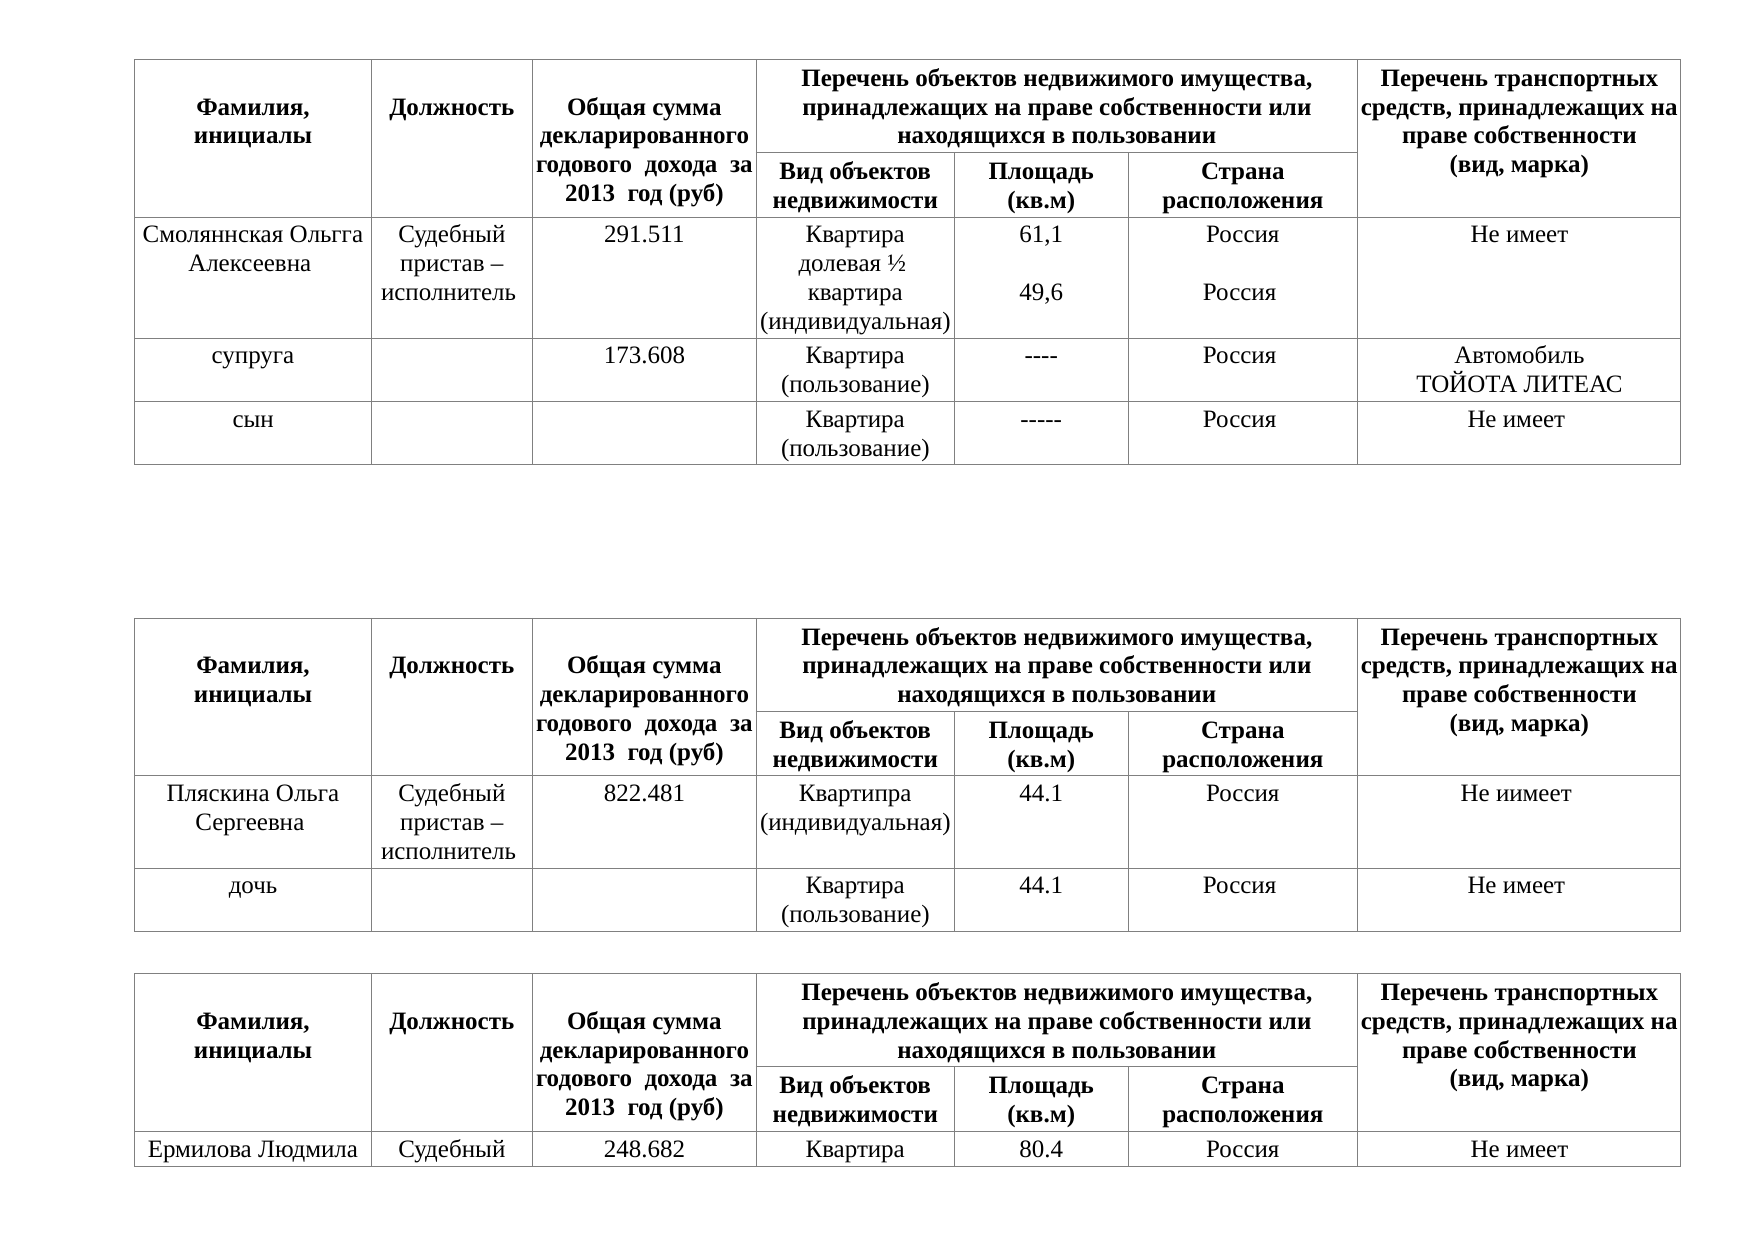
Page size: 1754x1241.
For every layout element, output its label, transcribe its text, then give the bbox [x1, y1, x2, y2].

table_cell 80,4 [955, 1132, 1128, 1166]
table_cell Площадь (кв.м) [955, 712, 1128, 775]
table_cell Страна расположения [1129, 153, 1357, 217]
table_cell Вид объектов недвижимости [757, 712, 954, 775]
table_cell Квартира (пользование) [757, 339, 954, 401]
table_cell [533, 402, 756, 464]
table_cell Вид объектов недвижимости [757, 1067, 954, 1131]
table_cell Смоляннская Ольгга Алексеевна [135, 218, 371, 337]
table_cell Судебный пристав – исполнитель [372, 218, 532, 337]
table_cell 44,1 [955, 776, 1128, 868]
table_cell 822.481 [533, 776, 756, 868]
table_cell Не имеет [1358, 1132, 1680, 1166]
table_header Общая сумма декларированного годового дохода за 2013 год (руб) [533, 60, 756, 217]
table_cell Квартира [757, 1132, 954, 1166]
table_cell дочь [135, 869, 371, 931]
table_cell Не имеет [1358, 402, 1680, 464]
table_cell 291.511 [533, 218, 756, 337]
table_cell Россия [1129, 1132, 1357, 1166]
table_header Общая сумма декларированного годового дохода за 2013 год (руб) [533, 974, 756, 1131]
table_cell Не имеет [1358, 218, 1680, 337]
table_cell Пляскина Ольга Сергеевна [135, 776, 371, 868]
table_cell Страна расположения [1129, 1067, 1357, 1131]
table_cell 44,1 [955, 869, 1128, 931]
table_cell Квартира долевая ½ квартира (индивидуальная) [757, 218, 954, 337]
table_cell Судебный пристав – исполнитель [372, 776, 532, 868]
table_header Перечень транспортных средств, принадлежащих на праве собственности (вид, марка) [1358, 619, 1680, 775]
table_header Должность [372, 60, 532, 217]
table_cell Судебный [372, 1132, 532, 1166]
table_cell 248.682 [533, 1132, 756, 1166]
table_cell Площадь (кв.м) [955, 1067, 1128, 1131]
table_cell Не иимеет [1358, 776, 1680, 868]
table_cell ---- [955, 339, 1128, 401]
table_cell [372, 402, 532, 464]
table_header Должность [372, 619, 532, 775]
table_header Должность [372, 974, 532, 1131]
table_cell Россия [1129, 402, 1357, 464]
table_header Фамилия, инициалы [135, 619, 371, 775]
table_header Фамилия, инициалы [135, 60, 371, 217]
table_cell супруга [135, 339, 371, 401]
table_cell [372, 339, 532, 401]
table_cell Не имеет [1358, 869, 1680, 931]
table_cell Квартира (пользование) [757, 869, 954, 931]
table_header Перечень транспортных средств, принадлежащих на праве собственности (вид, марка) [1358, 60, 1680, 217]
table_cell Страна расположения [1129, 712, 1357, 775]
table_header Перечень объектов недвижимого имущества, принадлежащих на праве собственности или находящихся в пользовании [757, 619, 1357, 711]
table_cell Площадь (кв.м) [955, 153, 1128, 217]
table_cell [533, 869, 756, 931]
table_cell 173.608 [533, 339, 756, 401]
table_cell Автомобиль ТОЙОТА ЛИТЕАС [1358, 339, 1680, 401]
table_header Фамилия, инициалы [135, 974, 371, 1131]
table_header Перечень транспортных средств, принадлежащих на праве собственности (вид, марка) [1358, 974, 1680, 1131]
table_cell Квартира (пользование) [757, 402, 954, 464]
table_header Перечень объектов недвижимого имущества, принадлежащих на праве собственности или находящихся в пользовании [757, 60, 1357, 152]
table_cell 61,1 49,6 [955, 218, 1128, 337]
table_cell Россия [1129, 339, 1357, 401]
table_cell Россия [1129, 776, 1357, 868]
table_header Перечень объектов недвижимого имущества, принадлежащих на праве собственности или находящихся в пользовании [757, 974, 1357, 1066]
table_cell сын [135, 402, 371, 464]
table_cell ----- [955, 402, 1128, 464]
table_cell [372, 869, 532, 931]
table_cell Квартипра (индивидуальная) [757, 776, 954, 868]
table_cell Вид объектов недвижимости [757, 153, 954, 217]
table_cell Россия [1129, 869, 1357, 931]
table_cell Ермилова Людмила [135, 1132, 371, 1166]
table_header Общая сумма декларированного годового дохода за 2013 год (руб) [533, 619, 756, 775]
table_cell Россия Россия [1129, 218, 1357, 337]
